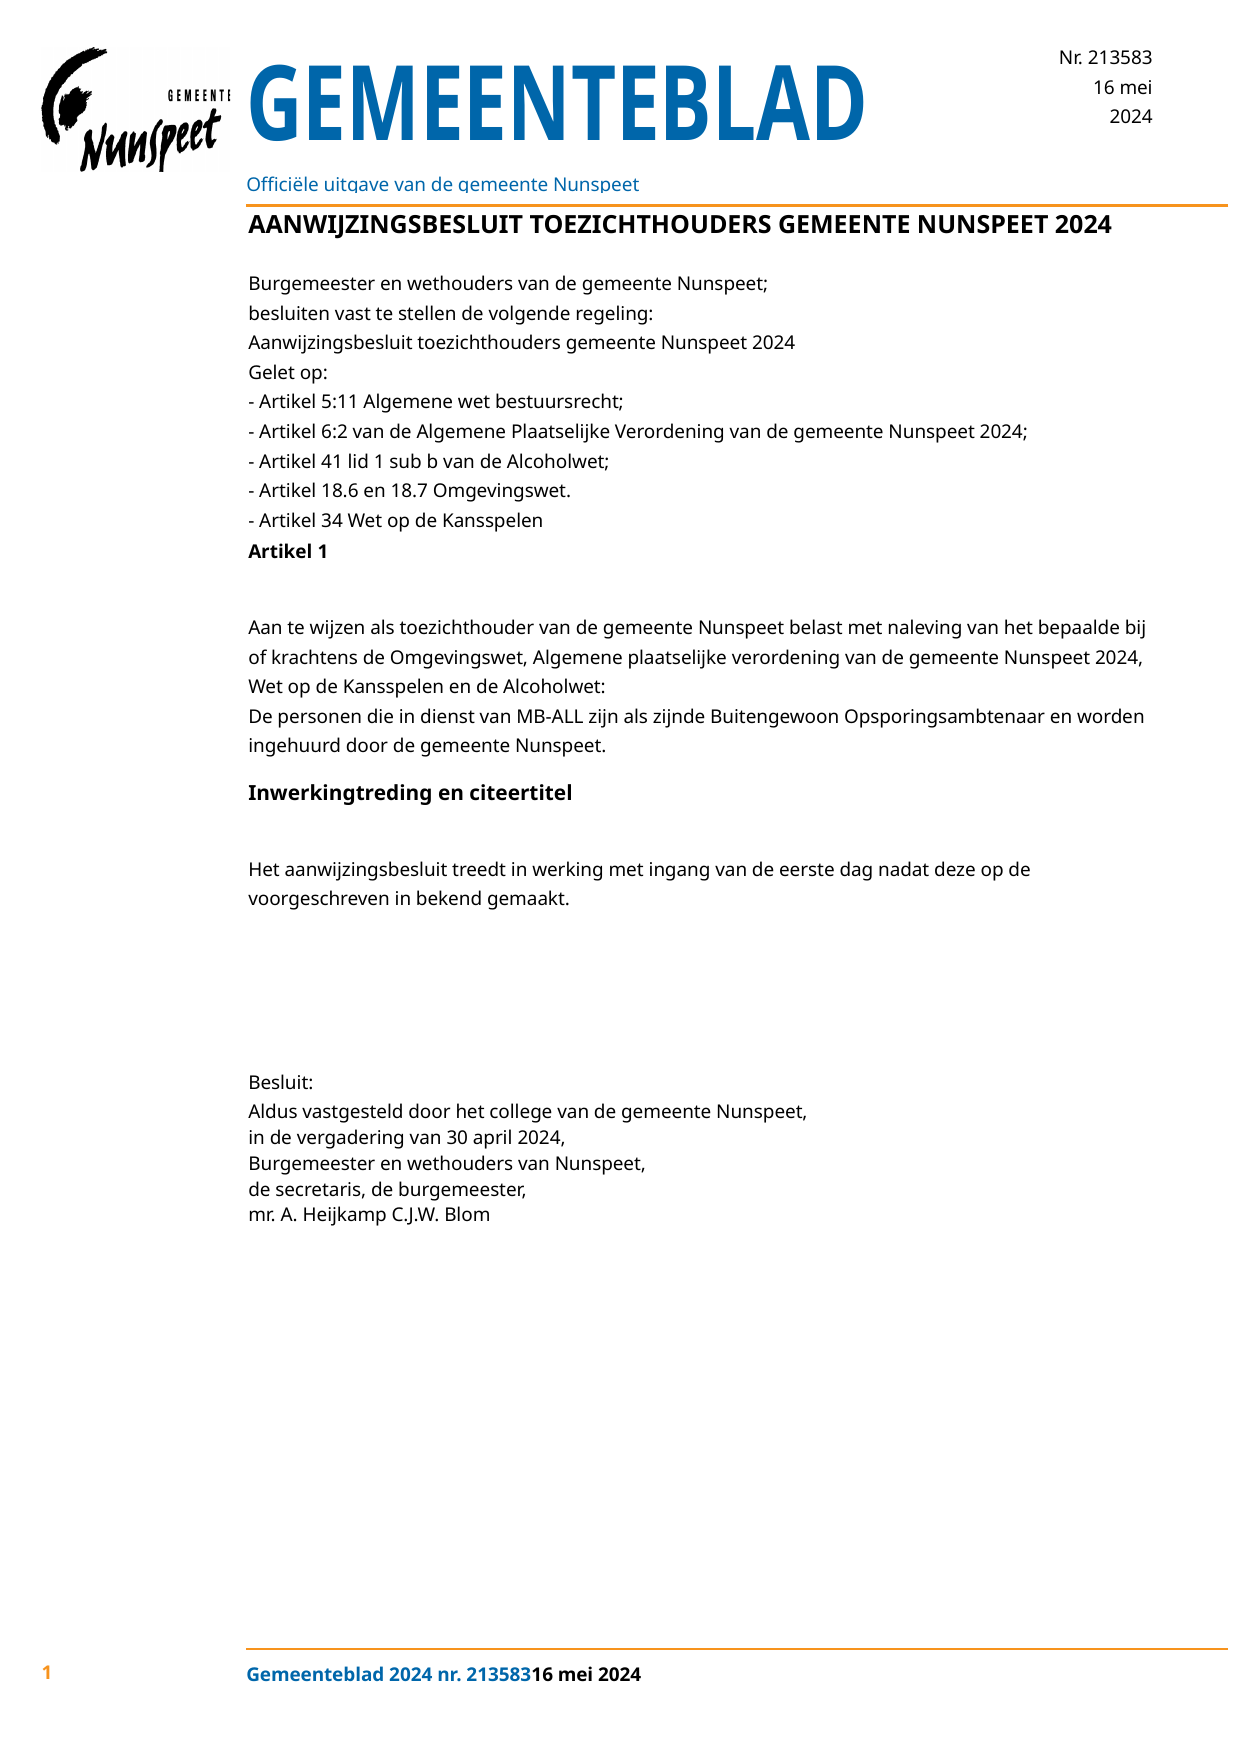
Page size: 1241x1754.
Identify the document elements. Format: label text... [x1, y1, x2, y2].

text - Artikel 18.6 en 18.7 Omgevingswet. [248, 477, 1152, 503]
text - Artikel 5:11 Algemene wet bestuursrecht; [248, 389, 1152, 414]
text Burgemeester en wethouders van Nunspeet, [248, 1150, 1152, 1176]
text - Artikel 41 lid 1 sub b van de Alcoholwet; [248, 448, 1152, 473]
text Gelet op: [248, 359, 1152, 385]
text Besluit: [248, 1069, 1152, 1095]
text - Artikel 6:2 van de Algemene Plaatselijke Verordening van de gemeente Nunspeet 2024; [248, 418, 1152, 444]
text de secretaris, de burgemeester, [248, 1176, 1152, 1202]
text AANWIJZINGSBESLUIT TOEZICHTHOUDERS GEMEENTE NUNSPEET 2024 [248, 207, 1152, 241]
text Aan te wijzen als toezichthouder van de gemeente Nunspeet belast met naleving van het bepaalde bij of krachtens de Omgevingswet, Algemene plaatselijke verordening van de gemeente Nunspeet 2024, Wet op de Kansspelen en de Alcoholwet: [248, 614, 1152, 699]
text in de vergadering van 30 april 2024, [248, 1124, 1152, 1150]
text besluiten vast te stellen de volgende regeling: [248, 300, 1152, 326]
text Inwerkingtreding en citeertitel [248, 778, 1152, 807]
text Artikel 1 [248, 537, 1152, 565]
text Aldus vastgesteld door het college van de gemeente Nunspeet, [248, 1099, 1152, 1124]
text mr. A. Heijkamp C.J.W. Blom [248, 1202, 1152, 1227]
picture [41, 47, 231, 172]
text Aanwijzingsbesluit toezichthouders gemeente Nunspeet 2024 [248, 329, 1152, 355]
text De personen die in dienst van MB-ALL zijn als zijnde Buitengewoon Opsporingsambtenaar en worden ingehuurd door de gemeente Nunspeet. [248, 703, 1152, 758]
text Burgemeester en wethouders van de gemeente Nunspeet; [248, 270, 1152, 296]
text - Artikel 34 Wet op de Kansspelen [248, 507, 1152, 533]
text Het aanwijzingsbesluit treedt in werking met ingang van de eerste dag nadat deze op de voorgeschreven in bekend gemaakt. [248, 856, 1152, 911]
